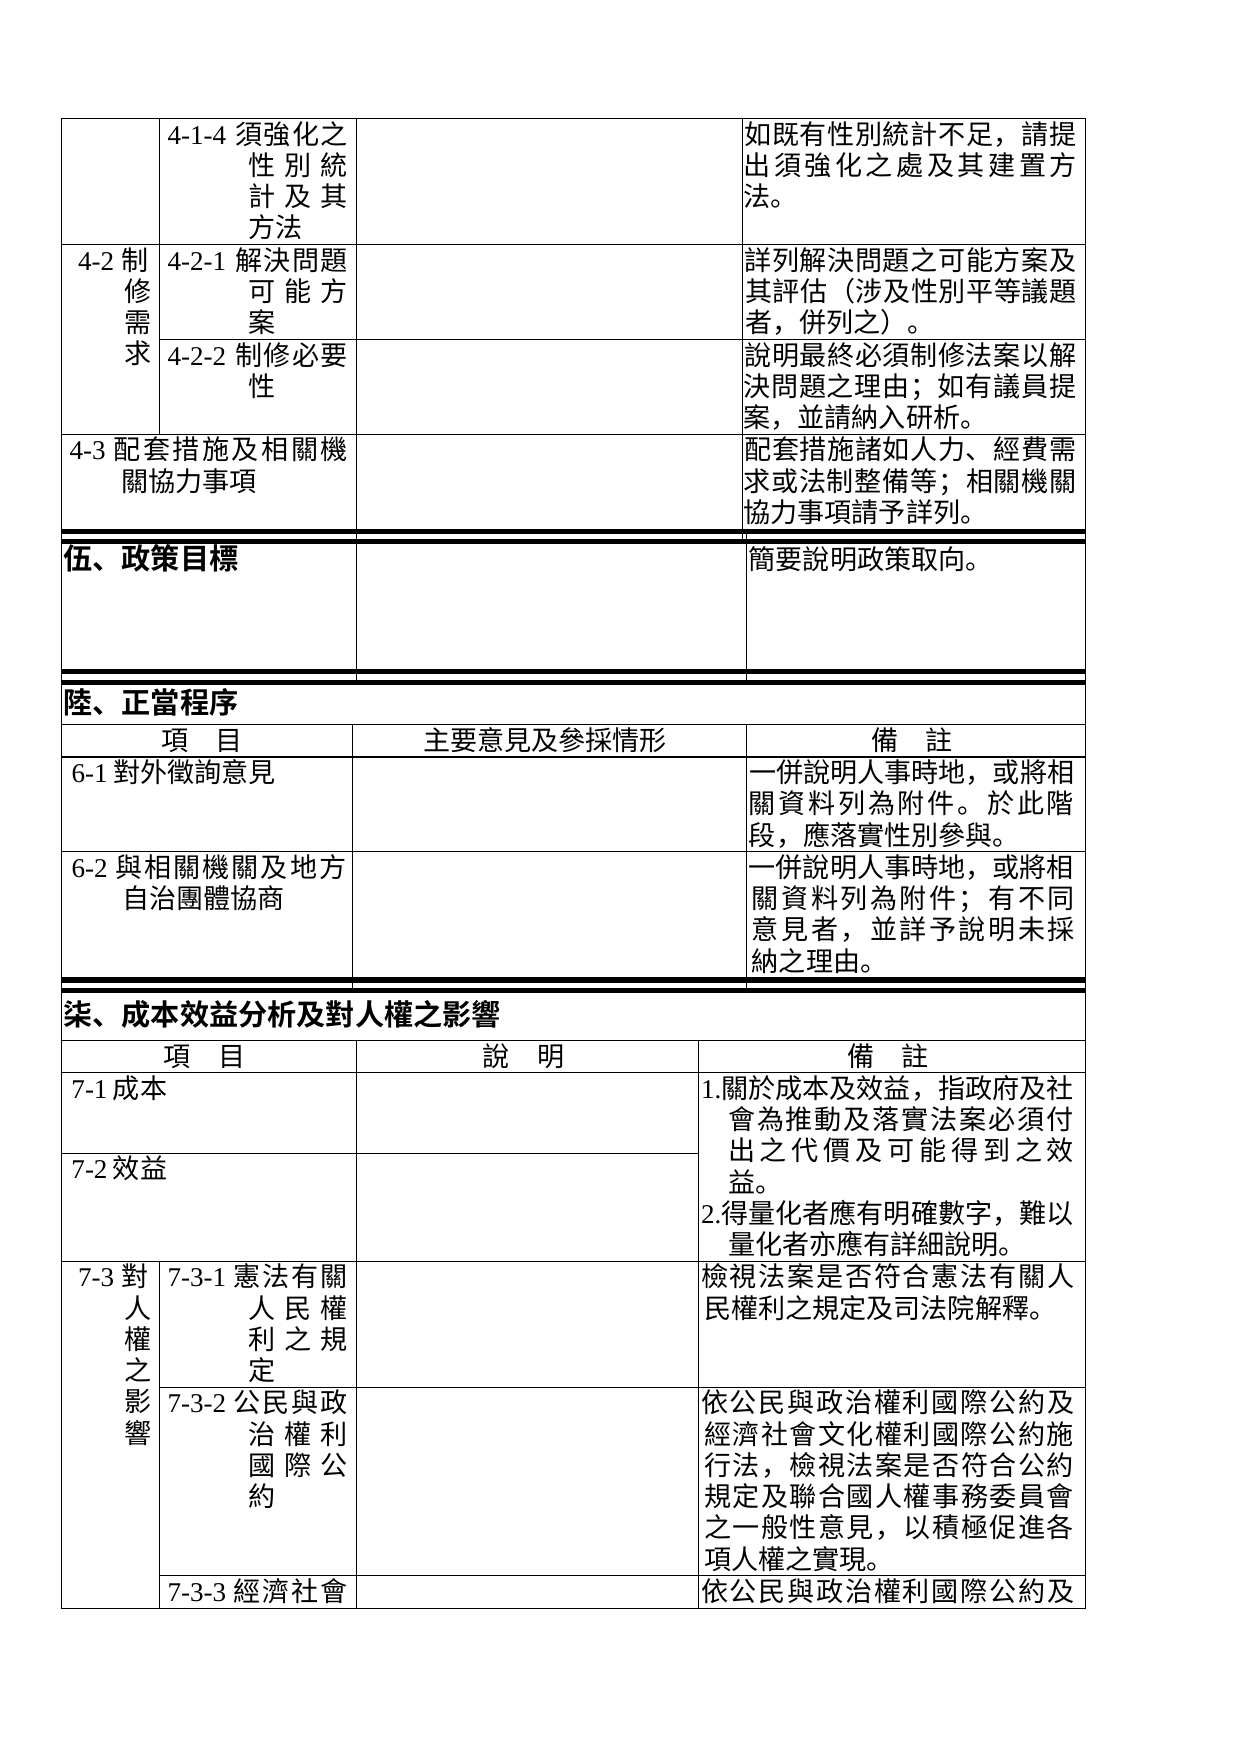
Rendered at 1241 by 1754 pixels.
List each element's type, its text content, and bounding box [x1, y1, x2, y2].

table_cell 主要意見及參採情形 [353, 725, 746, 756]
table_cell 備 註 [747, 725, 1085, 756]
table_cell 一併說明人事時地，或將相關資料列為附件。於此階段，應落實性別參與。 [747, 758, 1085, 851]
table_cell [357, 1576, 698, 1608]
table_cell [357, 1154, 698, 1261]
table_cell [62, 119, 159, 244]
table_cell 配套措施諸如人力、經費需求或法制整備等；相關機關協力事項請予詳列。 [743, 435, 1085, 528]
table_cell 如既有性別統計不足，請提出須強化之處及其建置方法。 [743, 119, 1085, 244]
table_cell 備 註 [699, 1041, 1085, 1072]
table_cell [357, 119, 742, 244]
table_cell 1.關於成本及效益，指政府及社會為推動及落實法案必須付出之代價及可能得到之效益。 2.得量化者應有明確數字，難以量化者亦應有詳細說明。 [699, 1073, 1085, 1261]
table_cell 項 目 [62, 725, 352, 756]
table_cell 4-2-1 解決問題可能方案 [160, 245, 356, 339]
table_cell 6-2與相關機關及地方自治團體協商 [62, 852, 352, 977]
table_cell 說 明 [357, 1041, 698, 1072]
table_cell 4-2 制修需求 [62, 245, 159, 434]
table_cell 4-1-4 須強化之性別統計及其方法 [160, 119, 356, 244]
table_cell [357, 1388, 698, 1575]
table_cell [747, 534, 1085, 539]
table_cell 說明最終必須制修法案以解決問題之理由；如有議員提案，並請納入研析。 [743, 340, 1085, 434]
table_cell [357, 674, 746, 680]
table_cell 4-3配套措施及相關機關協力事項 [62, 435, 356, 528]
table_cell 7-3-1憲法有關人民權利之規定 [160, 1262, 356, 1387]
table_cell [747, 674, 1085, 680]
table_cell 檢視法案是否符合憲法有關人民權利之規定及司法院解釋。 [699, 1262, 1085, 1387]
table_cell [62, 983, 352, 988]
table_cell 6-1對外徵詢意見 [62, 758, 352, 851]
table_cell [353, 758, 746, 851]
table_cell 伍、政策目標 [62, 544, 356, 669]
table_cell [353, 983, 746, 988]
table_cell [357, 1073, 698, 1153]
table_cell 項 目 [62, 1041, 356, 1072]
table_cell 柒、成本效益分析及對人權之影響 [62, 993, 1085, 1040]
table_cell 依公民與政治權利國際公約及經濟社會文化權利國際公約施行法，檢視法案是否符合公約規定及聯合國人權事務委員會之一般性意見，以積極促進各項人權之實現。 [699, 1388, 1085, 1575]
table_cell 一併說明人事時地，或將相關資料列為附件；有不同意見者，並詳予說明未採納之理由。 [747, 852, 1085, 977]
table_cell [357, 245, 742, 339]
table_cell 7-2效益 [62, 1154, 356, 1261]
table_cell [747, 983, 1085, 988]
table_cell 依公民與政治權利國際公約及 [699, 1576, 1085, 1608]
table_cell 7-3-3經濟社會 [160, 1576, 356, 1608]
table_cell [62, 534, 356, 539]
table_cell 7-1成本 [62, 1073, 356, 1153]
table_cell 詳列解決問題之可能方案及其評估（涉及性別平等議題者，併列之）。 [743, 245, 1085, 339]
table_cell [62, 674, 356, 680]
table_cell [357, 534, 742, 539]
table_cell [357, 1262, 698, 1387]
table_cell 簡要說明政策取向。 [747, 544, 1085, 669]
table_cell 7-3 對 人權之影響 [62, 1262, 159, 1608]
table_cell [357, 340, 742, 434]
table_cell [357, 435, 742, 528]
table_cell [357, 544, 746, 669]
table_cell [353, 852, 746, 977]
table_cell 4-2-2 制修必要性 [160, 340, 356, 434]
table_cell 7-3-2公民與政治權利國際公約 [160, 1388, 356, 1575]
table_cell 陸、正當程序 [62, 685, 1085, 724]
